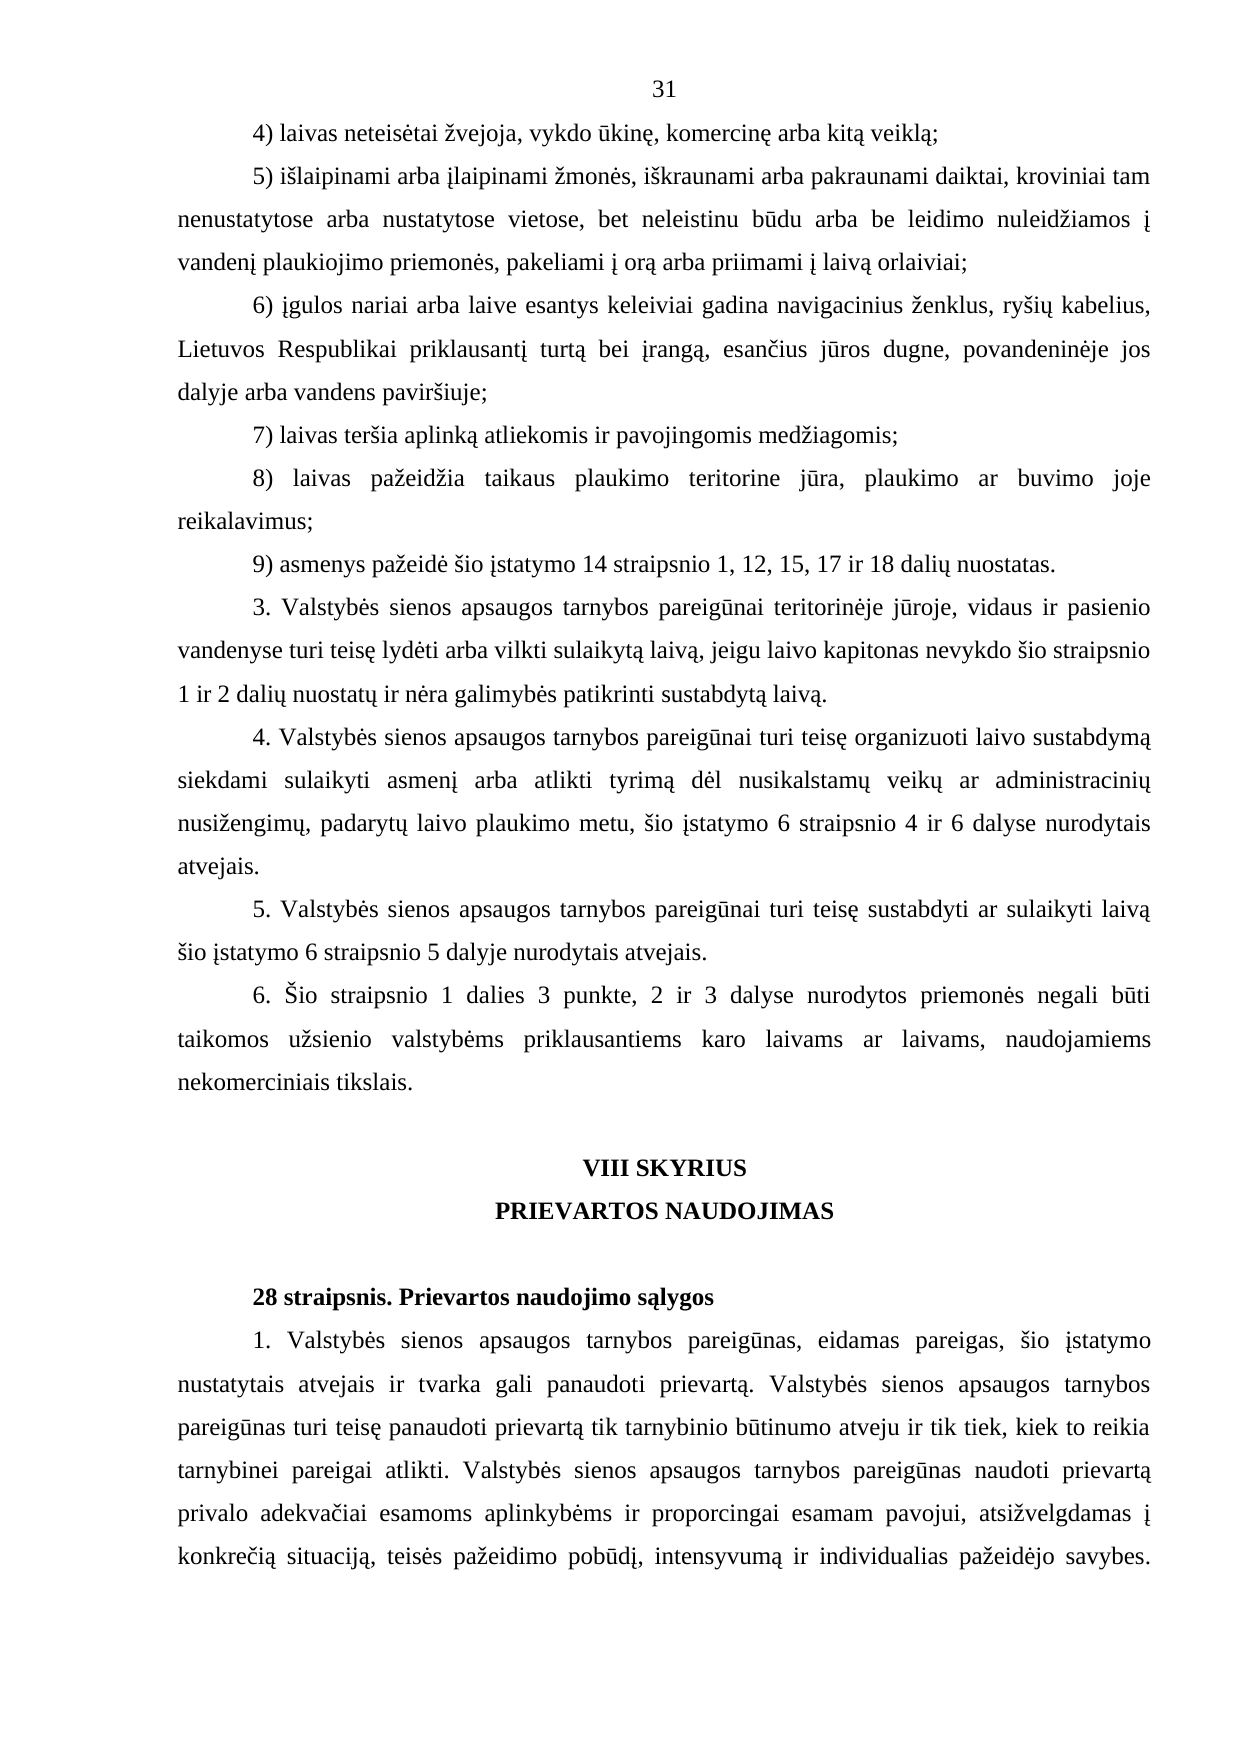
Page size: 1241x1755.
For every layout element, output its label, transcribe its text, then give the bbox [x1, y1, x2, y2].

text PRIEVARTOS NAUDOJIMAS [177, 1196, 1152, 1225]
text 8) laivas pažeidžia taikaus plaukimo teritorine jūra, plaukimo ar buvimo joje reikalavimus; [177, 463, 1152, 535]
text 1. Valstybės sienos apsaugos tarnybos pareigūnas, eidamas pareigas, šio įstatymo nustatytais atvejais ir tvarka gali panaudoti prievartą. Valstybės sienos apsaugos tarnybos pareigūnas turi teisę panaudoti prievartą tik tarnybinio būtinumo atveju ir tik tiek, kiek to reikia tarnybinei pareigai atlikti. Valstybės sienos apsaugos tarnybos pareigūnas naudoti prievartą privalo adekvačiai esamoms aplinkybėms ir proporcingai esamam pavojui, atsižvelgdamas į konkrečią situaciją, teisės pažeidimo pobūdį, intensyvumą ir individualias pažeidėjo savybes. [177, 1326, 1152, 1570]
text 6. Šio straipsnio 1 dalies 3 punkte, 2 ir 3 dalyse nurodytos priemonės negali būti taikomos užsienio valstybėms priklausantiems karo laivams ar laivams, naudojamiems nekomerciniais tikslais. [177, 981, 1152, 1096]
text 28 straipsnis. Prievartos naudojimo sąlygos [177, 1282, 1152, 1311]
text 7) laivas teršia aplinką atliekomis ir pavojingomis medžiagomis; [177, 420, 1152, 449]
text 3. Valstybės sienos apsaugos tarnybos pareigūnai teritorinėje jūroje, vidaus ir pasienio vandenyse turi teisę lydėti arba vilkti sulaikytą laivą, jeigu laivo kapitonas nevykdo šio straipsnio 1 ir 2 dalių nuostatų ir nėra galimybės patikrinti sustabdytą laivą. [177, 592, 1152, 707]
text 5) išlaipinami arba įlaipinami žmonės, iškraunami arba pakraunami daiktai, kroviniai tam nenustatytose arba nustatytose vietose, bet neleistinu būdu arba be leidimo nuleidžiamos į vandenį plaukiojimo priemonės, pakeliami į orą arba priimami į laivą orlaiviai; [177, 161, 1152, 276]
text 4) laivas neteisėtai žvejoja, vykdo ūkinę, komercinę arba kitą veiklą; [177, 118, 1152, 147]
text VIII SKYRIUS [177, 1153, 1152, 1182]
text 9) asmenys pažeidė šio įstatymo 14 straipsnio 1, 12, 15, 17 ir 18 dalių nuostatas. [177, 549, 1152, 578]
text 4. Valstybės sienos apsaugos tarnybos pareigūnai turi teisę organizuoti laivo sustabdymą siekdami sulaikyti asmenį arba atlikti tyrimą dėl nusikalstamų veikų ar administracinių nusižengimų, padarytų laivo plaukimo metu, šio įstatymo 6 straipsnio 4 ir 6 dalyse nurodytais atvejais. [177, 722, 1152, 880]
text 6) įgulos nariai arba laive esantys keleiviai gadina navigacinius ženklus, ryšių kabelius, Lietuvos Respublikai priklausantį turtą bei įrangą, esančius jūros dugne, povandeninėje jos dalyje arba vandens paviršiuje; [177, 291, 1152, 406]
text 5. Valstybės sienos apsaugos tarnybos pareigūnai turi teisę sustabdyti ar sulaikyti laivą šio įstatymo 6 straipsnio 5 dalyje nurodytais atvejais. [177, 894, 1152, 966]
